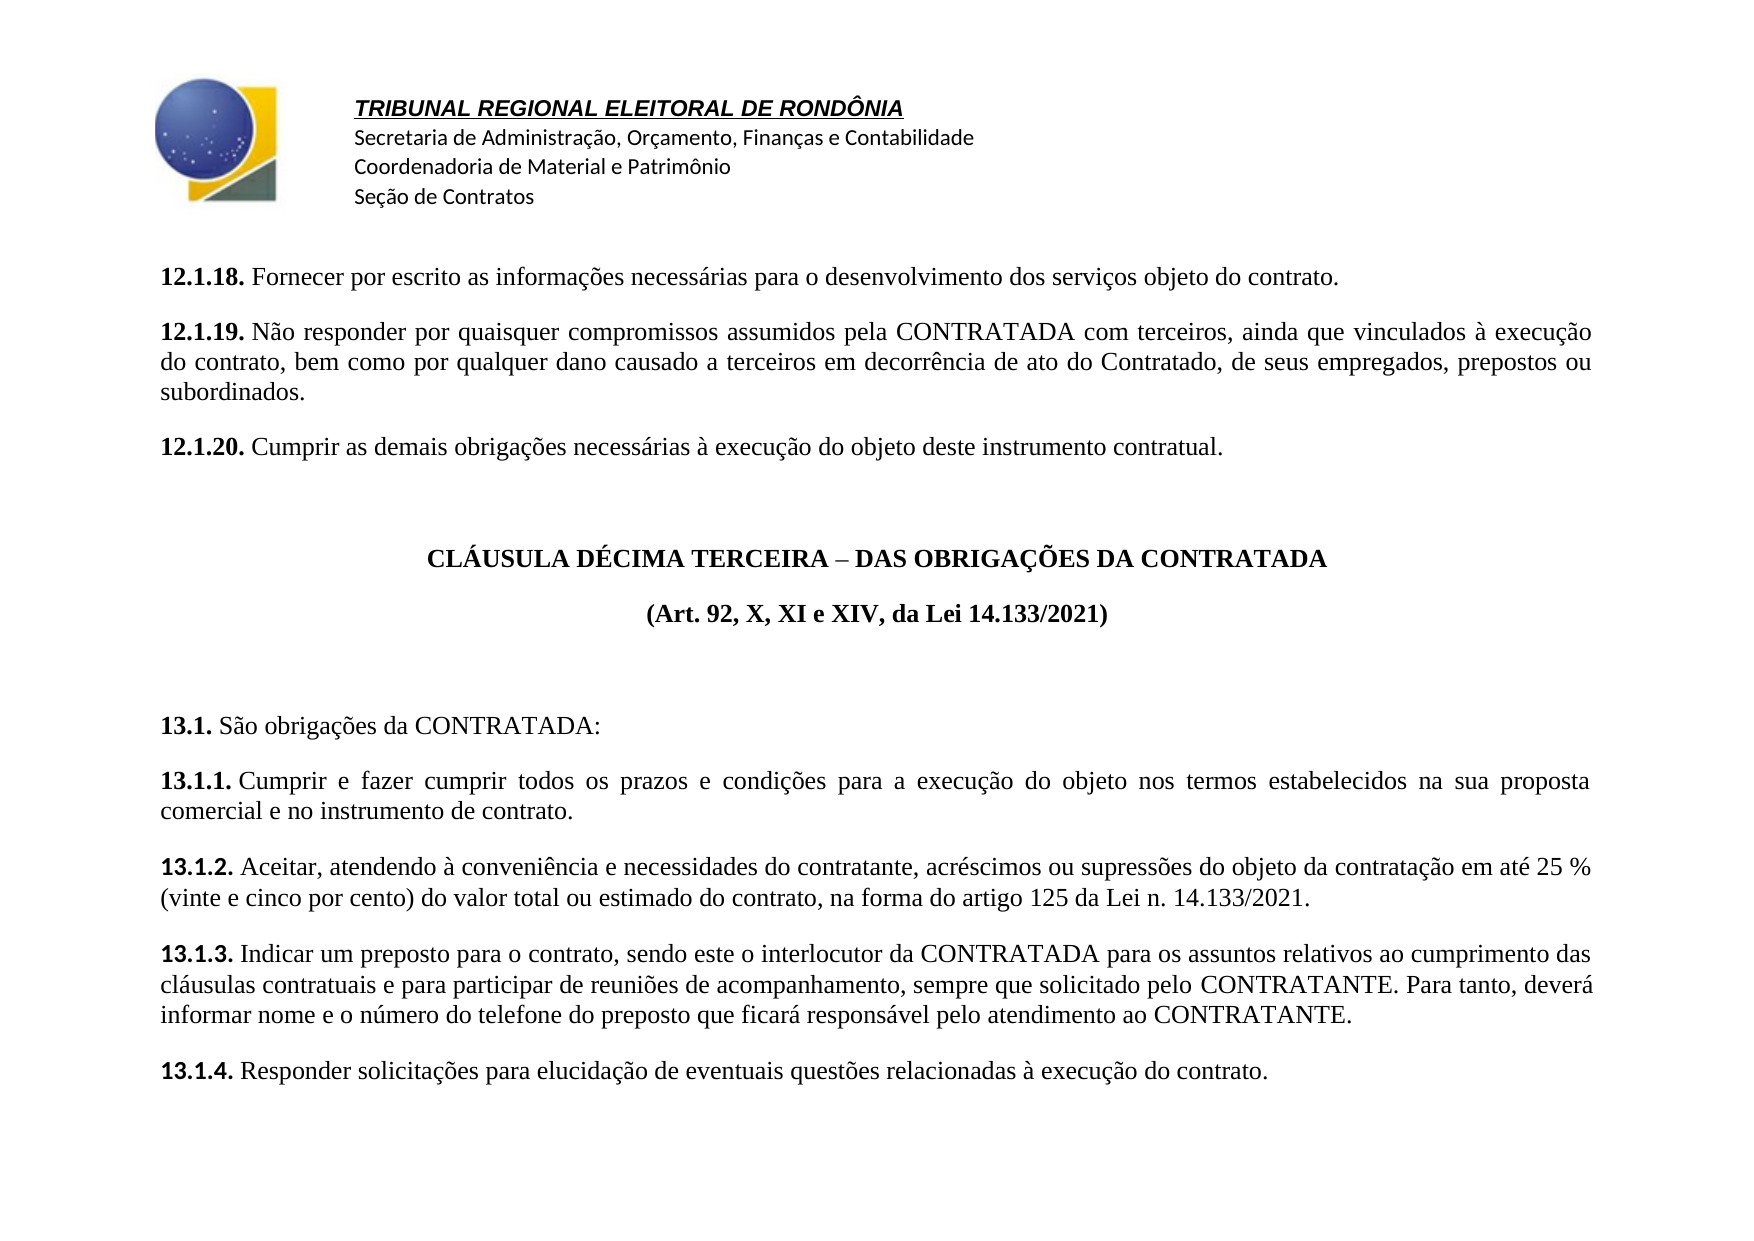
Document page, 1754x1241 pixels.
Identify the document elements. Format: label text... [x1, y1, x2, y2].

text 13.1.2. Aceitar, atendendo à conveniência e necessidades do contratante, acréscimos ou supressões do objeto da contratação em até 25 % (vinte e cinco por cento) do valor total ou estimado do contrato, na forma do artigo 125 da Lei n. 14.133/2021. [160, 850, 1594, 912]
text 13.1.3. Indicar um preposto para o contrato, sendo este o interlocutor da CONTRATADA para os assuntos relativos ao cumprimento das cláusulas contratuais e para participar de reuniões de acompanhamento, sempre que solicitado pelo CONTRATANTE. Para tanto, deverá informar nome e o número do telefone do preposto que ficará responsável pelo atendimento ao CONTRATANTE. [160, 937, 1594, 1029]
text 13.1.1. Cumprir e fazer cumprir todos os prazos e condições para a execução do objeto nos termos estabelecidos na sua proposta comercial e no instrumento de contrato. [160, 765, 1594, 825]
text 13.1. São obrigações da CONTRATADA: [160, 710, 1594, 740]
text 12.1.18. Fornecer por escrito as informações necessárias para o desenvolvimento dos serviços objeto do contrato. [160, 261, 1594, 291]
text 13.1.4. Responder solicitações para elucidação de eventuais questões relacionadas à execução do contrato. [160, 1054, 1594, 1086]
text CLÁUSULA DÉCIMA TERCEIRA – DAS OBRIGAÇÕES DA CONTRATADA [160, 543, 1594, 573]
text 12.1.20. Cumprir as demais obrigações necessárias à execução do objeto deste instrumento contratual. [160, 431, 1594, 461]
text 12.1.19. Não responder por quaisquer compromissos assumidos pela CONTRATADA com terceiros, ainda que vinculados à execução do contrato, bem como por qualquer dano causado a terceiros em decorrência de ato do Contratado, de seus empregados, prepostos ou subordinados. [160, 316, 1594, 406]
text (Art. 92, X, XI e XIV, da Lei 14.133/2021) [160, 598, 1594, 628]
